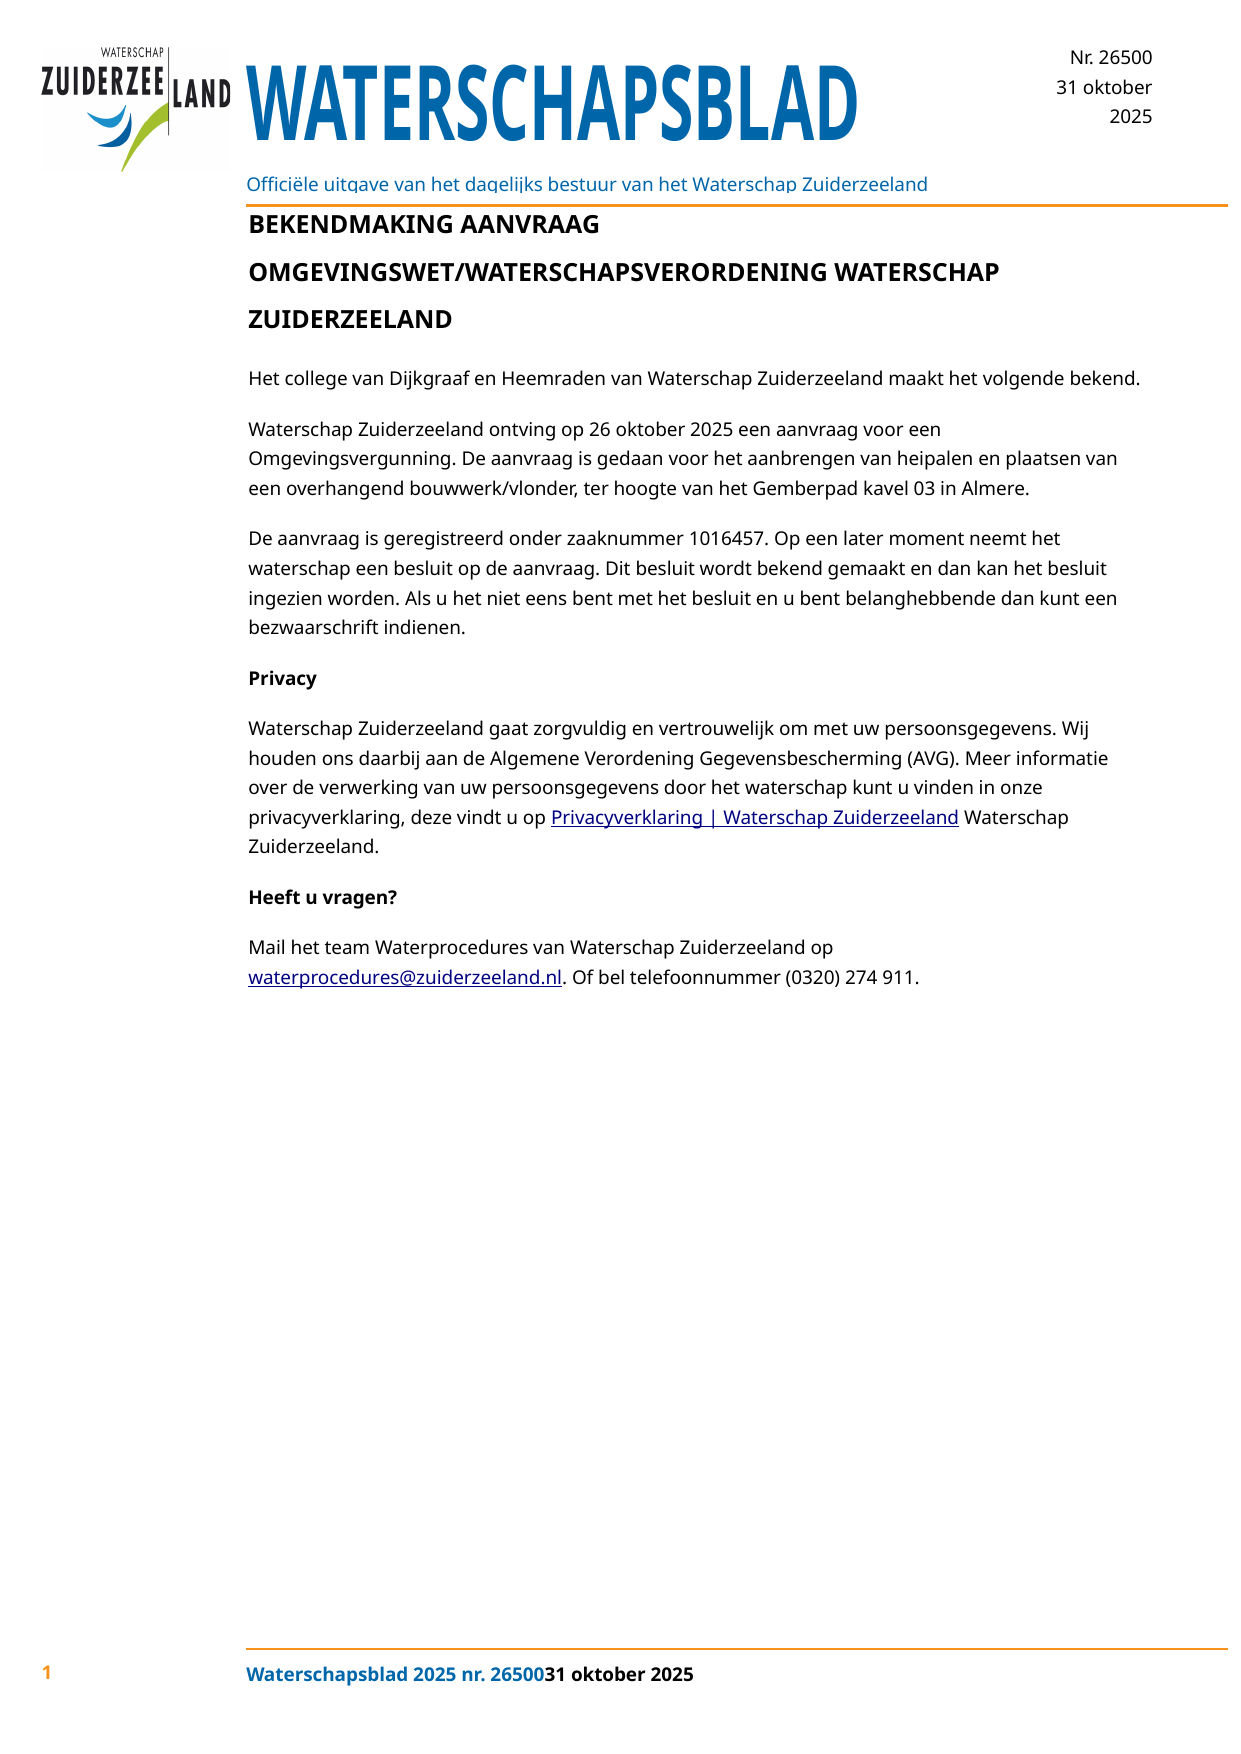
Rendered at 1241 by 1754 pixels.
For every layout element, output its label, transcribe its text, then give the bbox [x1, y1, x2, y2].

text BEKENDMAKING AANVRAAG OMGEVINGSWET/WATERSCHAPSVERORDENING WATERSCHAP ZUIDERZEELAND [248, 207, 1152, 336]
text Privacy [248, 665, 1152, 690]
text Het college van Dijkgraaf en Heemraden van Waterschap Zuiderzeeland maakt het volgende bekend. [248, 366, 1152, 391]
picture [41, 47, 231, 172]
text Heeft u vragen? [248, 884, 1152, 909]
text Mail het team Waterprocedures van Waterschap Zuiderzeeland op waterprocedures@zuiderzeeland.nl. Of bel telefoonnummer (0320) 274 911. [248, 934, 1152, 989]
text De aanvraag is geregistreerd onder zaaknummer 1016457. Op een later moment neemt het waterschap een besluit op de aanvraag. Dit besluit wordt bekend gemaakt en dan kan het besluit ingezien worden. Als u het niet eens bent met het besluit en u bent belanghebbende dan kunt een bezwaarschrift indienen. [248, 526, 1152, 640]
text Waterschap Zuiderzeeland gaat zorgvuldig en vertrouwelijk om met uw persoonsgegevens. Wij houden ons daarbij aan de Algemene Verordening Gegevensbescherming (AVG). Meer informatie over de verwerking van uw persoonsgegevens door het waterschap kunt u vinden in onze privacyverklaring, deze vindt u op Privacyverklaring | Waterschap Zuiderzeeland Waterschap Zuiderzeeland. [248, 715, 1152, 859]
text Waterschap Zuiderzeeland ontving op 26 oktober 2025 een aanvraag voor een Omgevingsvergunning. De aanvraag is gedaan voor het aanbrengen van heipalen en plaatsen van een overhangend bouwwerk/vlonder, ter hoogte van het Gemberpad kavel 03 in Almere. [248, 416, 1152, 501]
